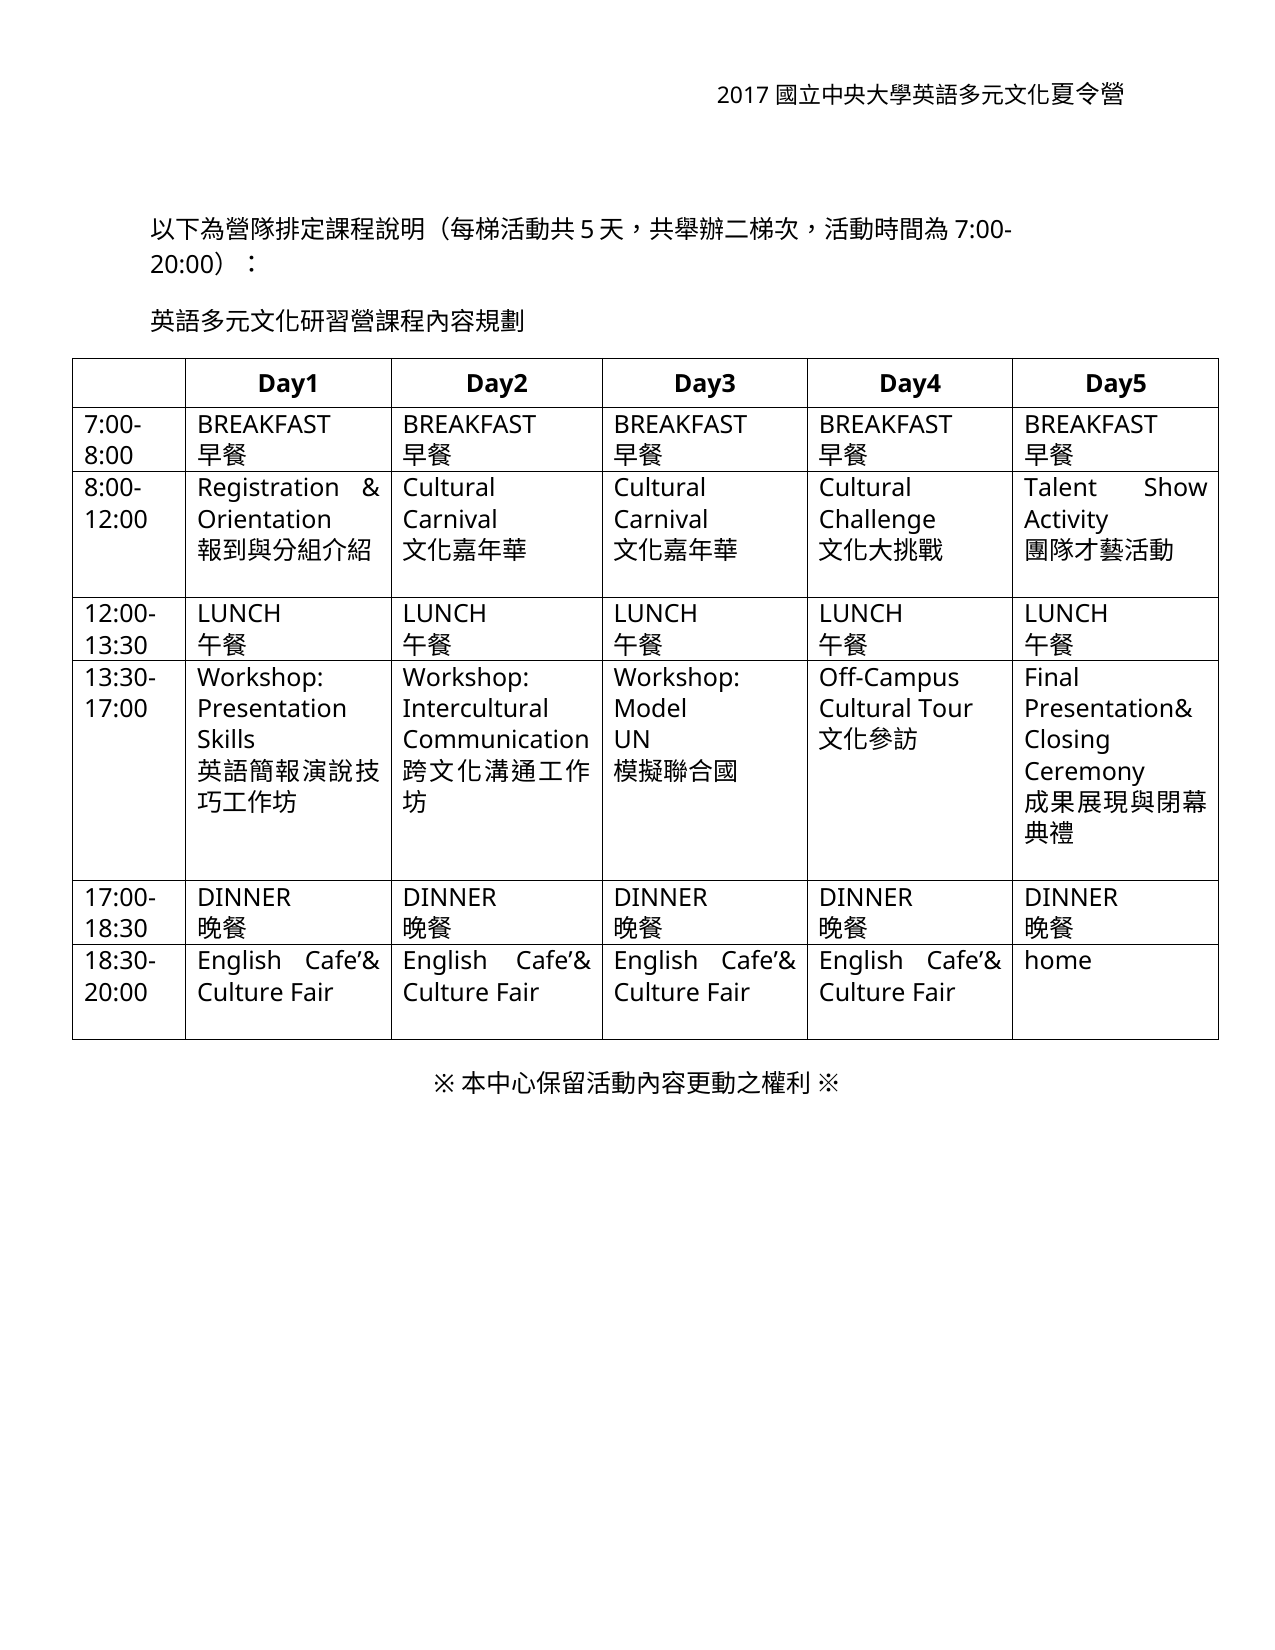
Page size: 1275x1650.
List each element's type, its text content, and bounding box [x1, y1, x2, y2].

table_cell English Cafe’& Culture Fair [392, 945, 602, 1038]
table_cell LUNCH 午餐 [808, 598, 1012, 660]
table_cell DINNER 晚餐 [603, 881, 807, 944]
text ※ 本中心保留活動內容更動之權利 ※ [150, 1064, 1125, 1100]
table_cell 13:30-17:00 [73, 661, 185, 880]
table_cell Workshop: Presentation Skills 英語簡報演說技巧工作坊 [186, 661, 391, 880]
table_cell Talent Show Activity 團隊才藝活動 [1013, 472, 1218, 597]
table_header Day1 [186, 359, 391, 407]
table_cell home [1013, 945, 1218, 1038]
table_cell Cultural Challenge 文化大挑戰 [808, 472, 1012, 597]
table_cell Workshop: Model UN 模擬聯合國 [603, 661, 807, 880]
table_cell 8:00-12:00 [73, 472, 185, 597]
text 英語多元文化研習營課程內容規劃 [150, 302, 1125, 337]
table_cell English Cafe’& Culture Fair [186, 945, 391, 1038]
table_cell LUNCH 午餐 [186, 598, 391, 660]
table_cell Registration & Orientation 報到與分組介紹 [186, 472, 391, 597]
table_cell LUNCH 午餐 [1013, 598, 1218, 660]
table_cell DINNER 晚餐 [392, 881, 602, 944]
table_cell Final Presentation& Closing Ceremony 成果展現與閉幕典禮 [1013, 661, 1218, 880]
table_cell Cultural Carnival 文化嘉年華 [603, 472, 807, 597]
table_cell DINNER 晚餐 [186, 881, 391, 944]
table_cell LUNCH 午餐 [603, 598, 807, 660]
table_header Day4 [808, 359, 1012, 407]
table_header Day2 [392, 359, 602, 407]
table_cell DINNER 晚餐 [1013, 881, 1218, 944]
table_cell BREAKFAST 早餐 [1013, 408, 1218, 471]
table_cell BREAKFAST 早餐 [392, 408, 602, 471]
table_cell 18:30-20:00 [73, 945, 185, 1038]
table_cell BREAKFAST 早餐 [603, 408, 807, 471]
table_cell Off-Campus Cultural Tour 文化參訪 [808, 661, 1012, 880]
table_cell Cultural Carnival 文化嘉年華 [392, 472, 602, 597]
text 以下為營隊排定課程說明（每梯活動共5天，共舉辦二梯次，活動時間為7:00-20:00）： [150, 210, 1125, 281]
table_header Day3 [603, 359, 807, 407]
table_cell BREAKFAST 早餐 [186, 408, 391, 471]
table_cell 12:00-13:30 [73, 598, 185, 660]
table_cell 17:00-18:30 [73, 881, 185, 944]
table_cell BREAKFAST 早餐 [808, 408, 1012, 471]
table_cell English Cafe’& Culture Fair [603, 945, 807, 1038]
table_cell 7:00-8:00 [73, 408, 185, 471]
table_cell LUNCH 午餐 [392, 598, 602, 660]
table_header [73, 359, 185, 407]
table_cell Workshop: Intercultural Communication 跨文化溝通工作坊 [392, 661, 602, 880]
table_header Day5 [1013, 359, 1218, 407]
table_cell English Cafe’& Culture Fair [808, 945, 1012, 1038]
table_cell DINNER 晚餐 [808, 881, 1012, 944]
